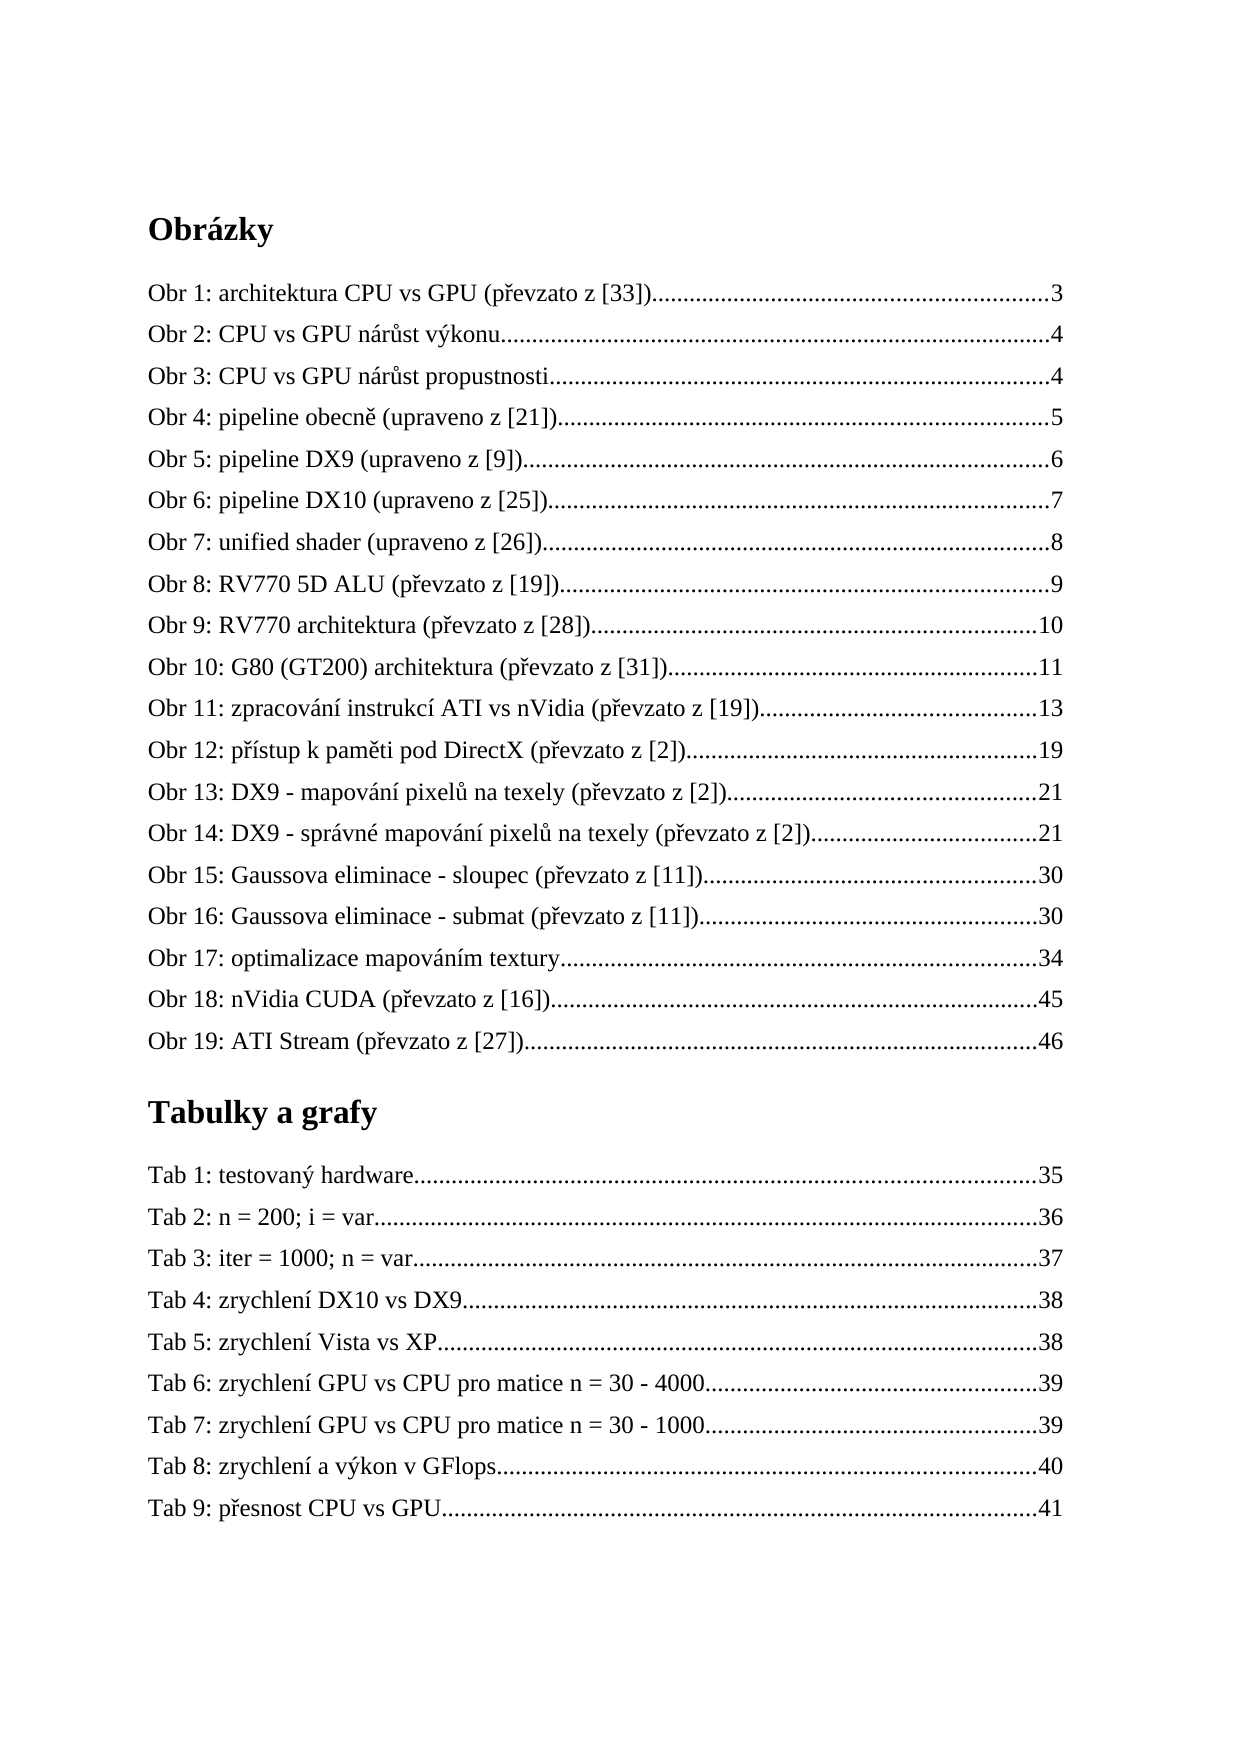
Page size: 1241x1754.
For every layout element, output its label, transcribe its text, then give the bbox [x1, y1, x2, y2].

text Tab 6: zrychlení GPU vs CPU pro matice n = 30 - 4000 39 [148, 1369, 1063, 1397]
text Obr 16: Gaussova eliminace - submat (převzato z [11]) 30 [148, 902, 1063, 930]
text Tab 4: zrychlení DX10 vs DX9 38 [148, 1286, 1063, 1314]
text Obr 3: CPU vs GPU nárůst propustnosti 4 [148, 362, 1063, 390]
text Obr 5: pipeline DX9 (upraveno z [9]) 6 [148, 445, 1063, 473]
text Obr 15: Gaussova eliminace - sloupec (převzato z [11]) 30 [148, 861, 1063, 888]
text Obr 17: optimalizace mapováním textury 34 [148, 944, 1063, 972]
text Tab 5: zrychlení Vista vs XP 38 [148, 1328, 1063, 1355]
text Obr 9: RV770 architektura (převzato z [28]) 10 [148, 611, 1063, 639]
text Obr 4: pipeline obecně (upraveno z [21]) 5 [148, 403, 1063, 431]
text Tab 9: přesnost CPU vs GPU 41 [148, 1494, 1063, 1522]
text Obr 13: DX9 - mapování pixelů na texely (převzato z [2]) 21 [148, 778, 1063, 805]
subtitle Tabulky a grafy [148, 1093, 1063, 1130]
text Tab 3: iter = 1000; n = var 37 [148, 1244, 1063, 1272]
text Tab 8: zrychlení a výkon v GFlops 40 [148, 1452, 1063, 1480]
text Tab 1: testovaný hardware 35 [148, 1161, 1063, 1189]
text Obr 2: CPU vs GPU nárůst výkonu 4 [148, 320, 1063, 348]
subtitle Obrázky [148, 211, 1063, 248]
text Obr 12: přístup k paměti pod DirectX (převzato z [2]) 19 [148, 736, 1063, 764]
text Obr 8: RV770 5D ALU (převzato z [19]) 9 [148, 570, 1063, 597]
text Obr 10: G80 (GT200) architektura (převzato z [31]) 11 [148, 653, 1063, 681]
text Obr 19: ATI Stream (převzato z [27]) 46 [148, 1027, 1063, 1055]
text Tab 2: n = 200; i = var 36 [148, 1203, 1063, 1231]
text Obr 11: zpracování instrukcí ATI vs nVidia (převzato z [19]) 13 [148, 694, 1063, 722]
text Obr 14: DX9 - správné mapování pixelů na texely (převzato z [2]) 21 [148, 819, 1063, 847]
text Obr 6: pipeline DX10 (upraveno z [25]) 7 [148, 487, 1063, 514]
text Tab 7: zrychlení GPU vs CPU pro matice n = 30 - 1000 39 [148, 1411, 1063, 1438]
text Obr 18: nVidia CUDA (převzato z [16]) 45 [148, 985, 1063, 1013]
text Obr 7: unified shader (upraveno z [26]) 8 [148, 528, 1063, 556]
text Obr 1: architektura CPU vs GPU (převzato z [33]) 3 [148, 279, 1063, 307]
